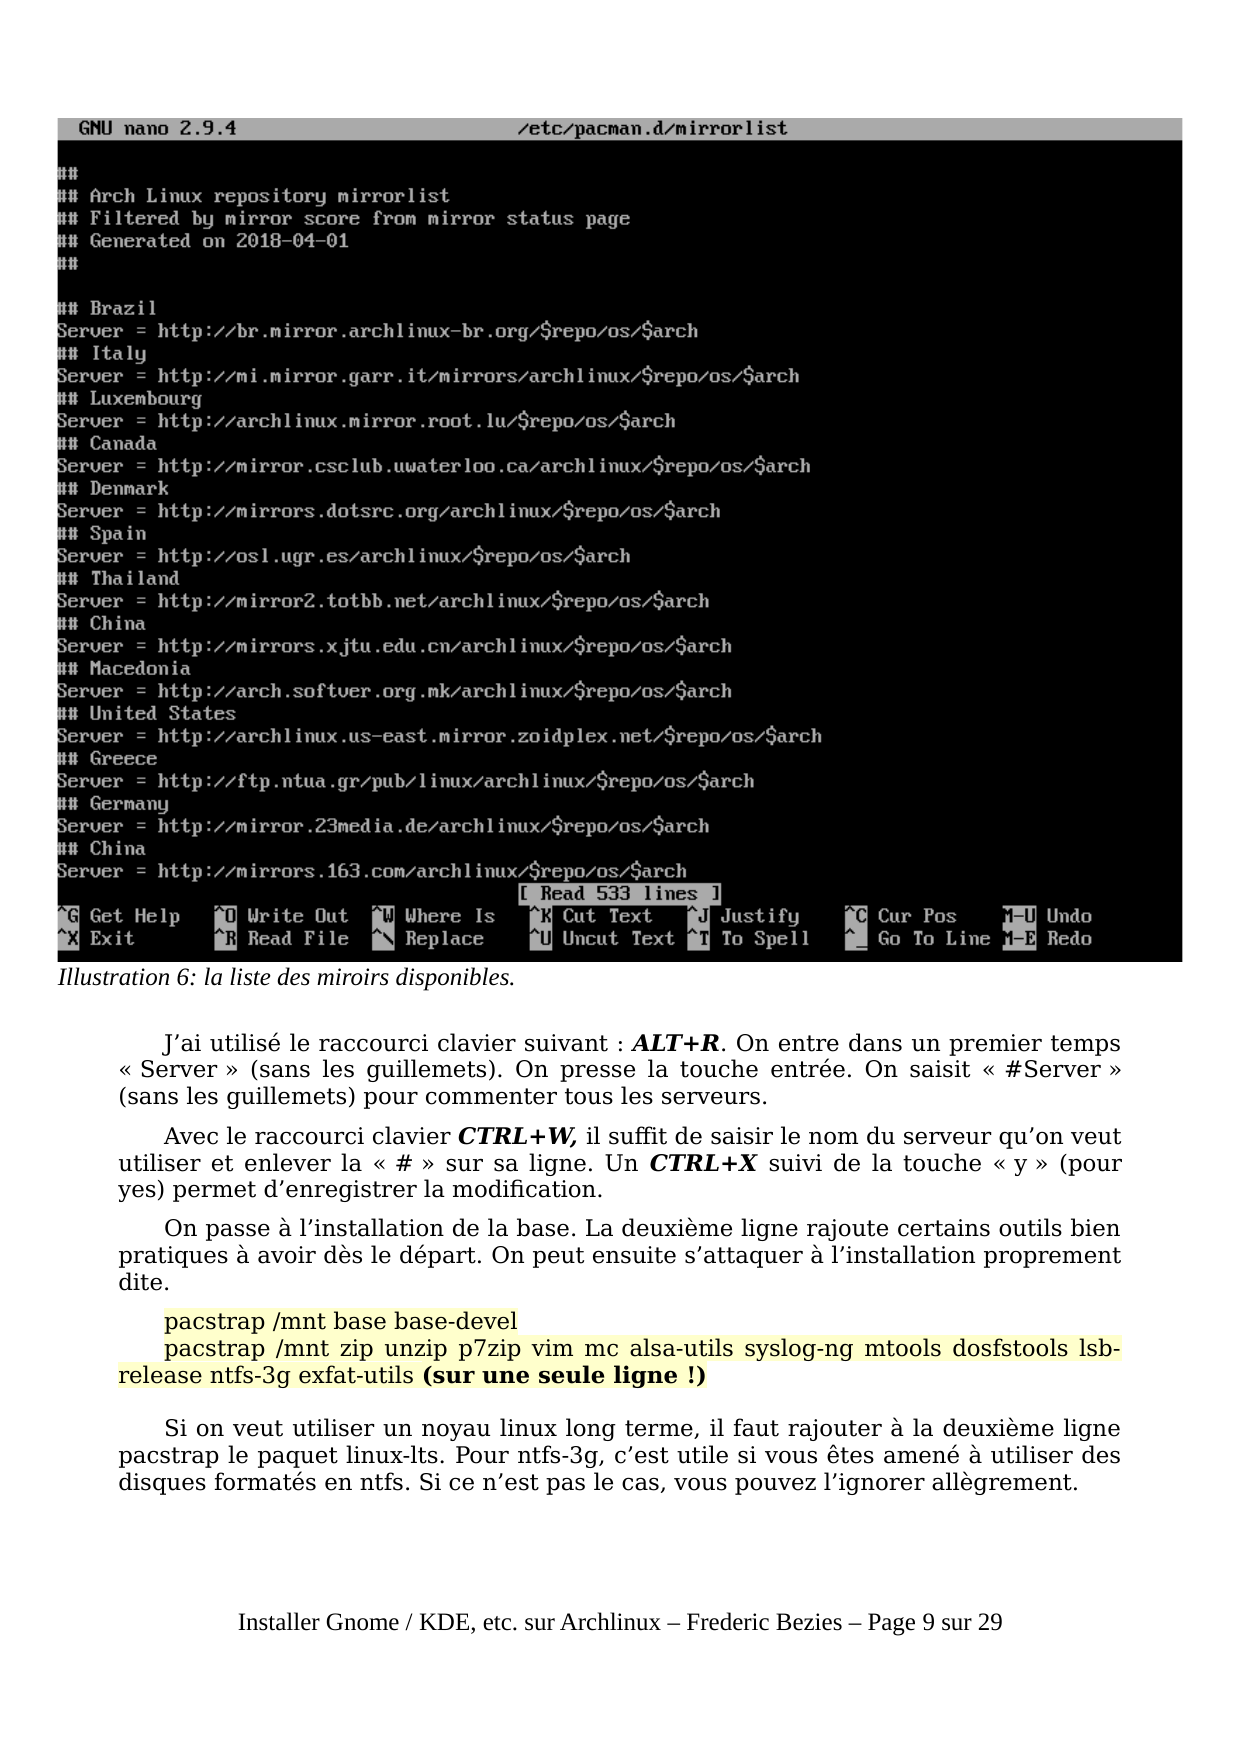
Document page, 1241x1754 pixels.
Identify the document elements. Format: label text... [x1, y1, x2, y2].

text pacstrap /mnt zip unzip p7zip vim mc alsa-utils syslog-ng mtools dosfstools lsb-release ntfs-3g exfat-utils (sur une seule ligne !) [707, 1361, 1122, 1388]
text Avec le raccourci clavier CTRL+W, il suffit de saisir le nom du serveur qu’on veut utiliser et enlever la « # » sur sa ligne. Un CTRL+X suivi de la touche « y » (pour yes) permet d’enregistrer la modification. [118, 1122, 1122, 1203]
text pacstrap /mnt base base-devel [518, 1308, 1122, 1335]
text Illustration 6: la liste des miroirs disponibles. [58, 962, 1183, 991]
text pacstrap /mnt base base-devel [118, 1308, 164, 1335]
text On passe à l’installation de la base. La deuxième ligne rajoute certains outils bien pratiques à avoir dès le départ. On peut ensuite s’attaquer à l’installation proprement dite. [118, 1216, 1122, 1296]
text Si on veut utiliser un noyau linux long terme, il faut rajouter à la deuxième ligne pacstrap le paquet linux-lts. Pour ntfs-3g, c’est utile si vous êtes amené à utiliser des disques formatés en ntfs. Si ce n’est pas le cas, vous pouvez l’ignorer allègrement. [118, 1415, 1122, 1495]
text pacstrap /mnt zip unzip p7zip vim mc alsa-utils syslog-ng mtools dosfstools lsb-release ntfs-3g exfat-utils (sur une seule ligne !) [118, 1335, 422, 1362]
picture [57, 118, 1183, 962]
text J’ai utilisé le raccourci clavier suivant : ALT+R. On entre dans un premier temps « Server » (sans les guillemets). On presse la touche entrée. On saisit « #Server » (sans les guillemets) pour commenter tous les serveurs. [118, 1030, 1122, 1110]
